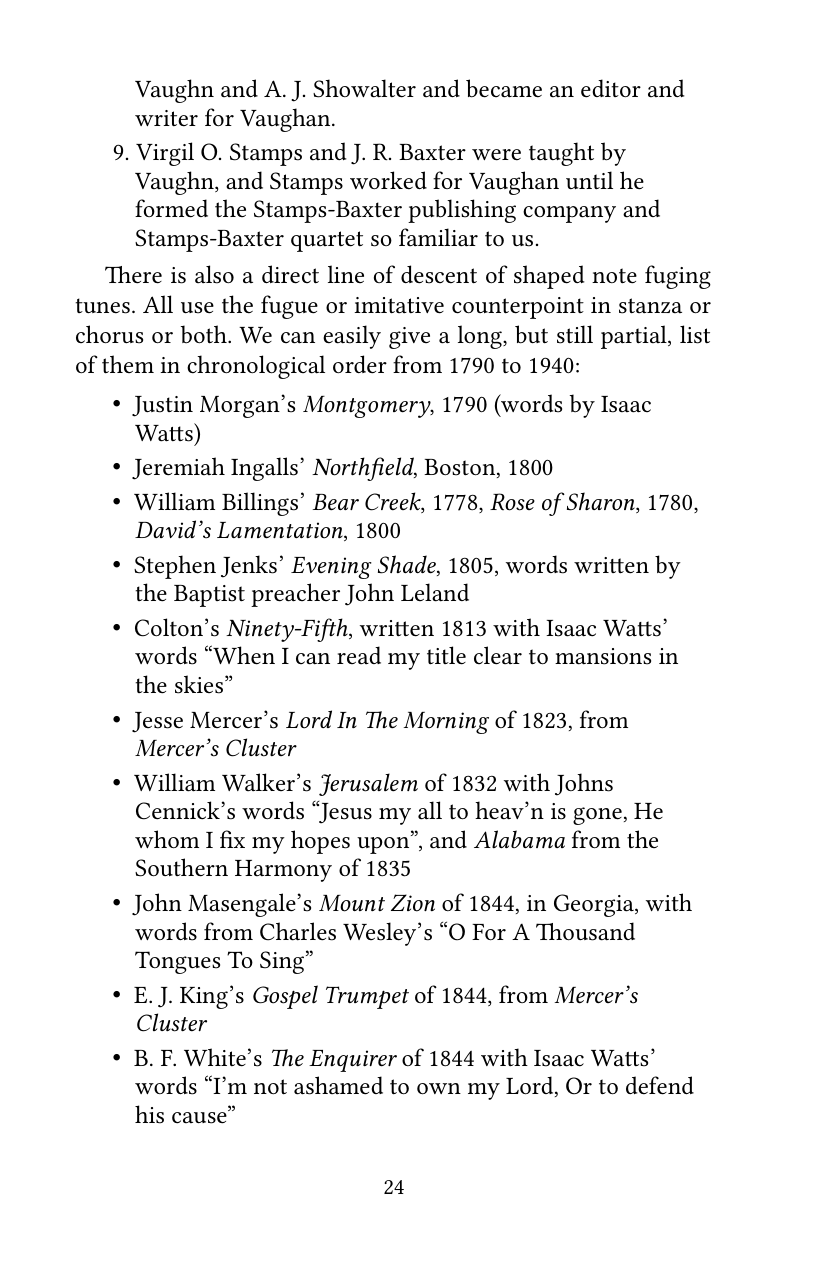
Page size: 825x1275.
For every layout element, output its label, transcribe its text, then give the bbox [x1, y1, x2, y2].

list Stephen Jenks’ Evening Shade, 1805, words written by the Baptist preacher John Leland [112, 551, 712, 608]
list William Walker’s Jerusalem of 1832 with Johns Cennick’s words “Jesus my all to heav’n is gone, He whom I fix my hopes upon”, and Alabama from the Southern Harmony of 1835 [112, 769, 712, 883]
list Jeremiah Ingalls’ Northfield, Boston, 1800 [112, 453, 712, 482]
list Virgil O. Stamps and J. R. Baxter were taught by Vaughn, and Stamps worked for Vaughan until he formed the Stamps-Baxter publishing company and Stamps-Baxter quartet so familiar to us. [112, 138, 712, 252]
list Justin Morgan’s Montgomery, 1790 (words by Isaac Watts) [112, 390, 712, 447]
list Colton’s Ninety-Fifth, written 1813 with Isaac Watts’ words “When I can read my title clear to mansions in the skies” [112, 614, 712, 699]
list Vaughn and A. J. Showalter and became an editor and writer for Vaughan. [112, 75, 712, 132]
list E. J. King’s Gospel Trumpet of 1844, from Mercer’s Cluster [112, 981, 712, 1038]
text There is also a direct line of descent of shaped note fuging tunes. All use the fugue or imitative counterpoint in stanza or chorus or both. We can easily give a long, but still partial, list of them in chronological order from 1790 to 1940: [75, 261, 712, 379]
list John Masengale’s Mount Zion of 1844, in Georgia, with words from Charles Wesley’s “O For A Thousand Tongues To Sing” [112, 889, 712, 974]
list William Billings’ Bear Creek, 1778, Rose of Sharon, 1780, David’s Lamentation, 1800 [112, 488, 712, 545]
list Jesse Mercer’s Lord In The Morning of 1823, from Mercer’s Cluster [112, 706, 712, 763]
list B. F. White’s The Enquirer of 1844 with Isaac Watts’ words “I’m not ashamed to own my Lord, Or to defend his cause” [112, 1044, 712, 1129]
